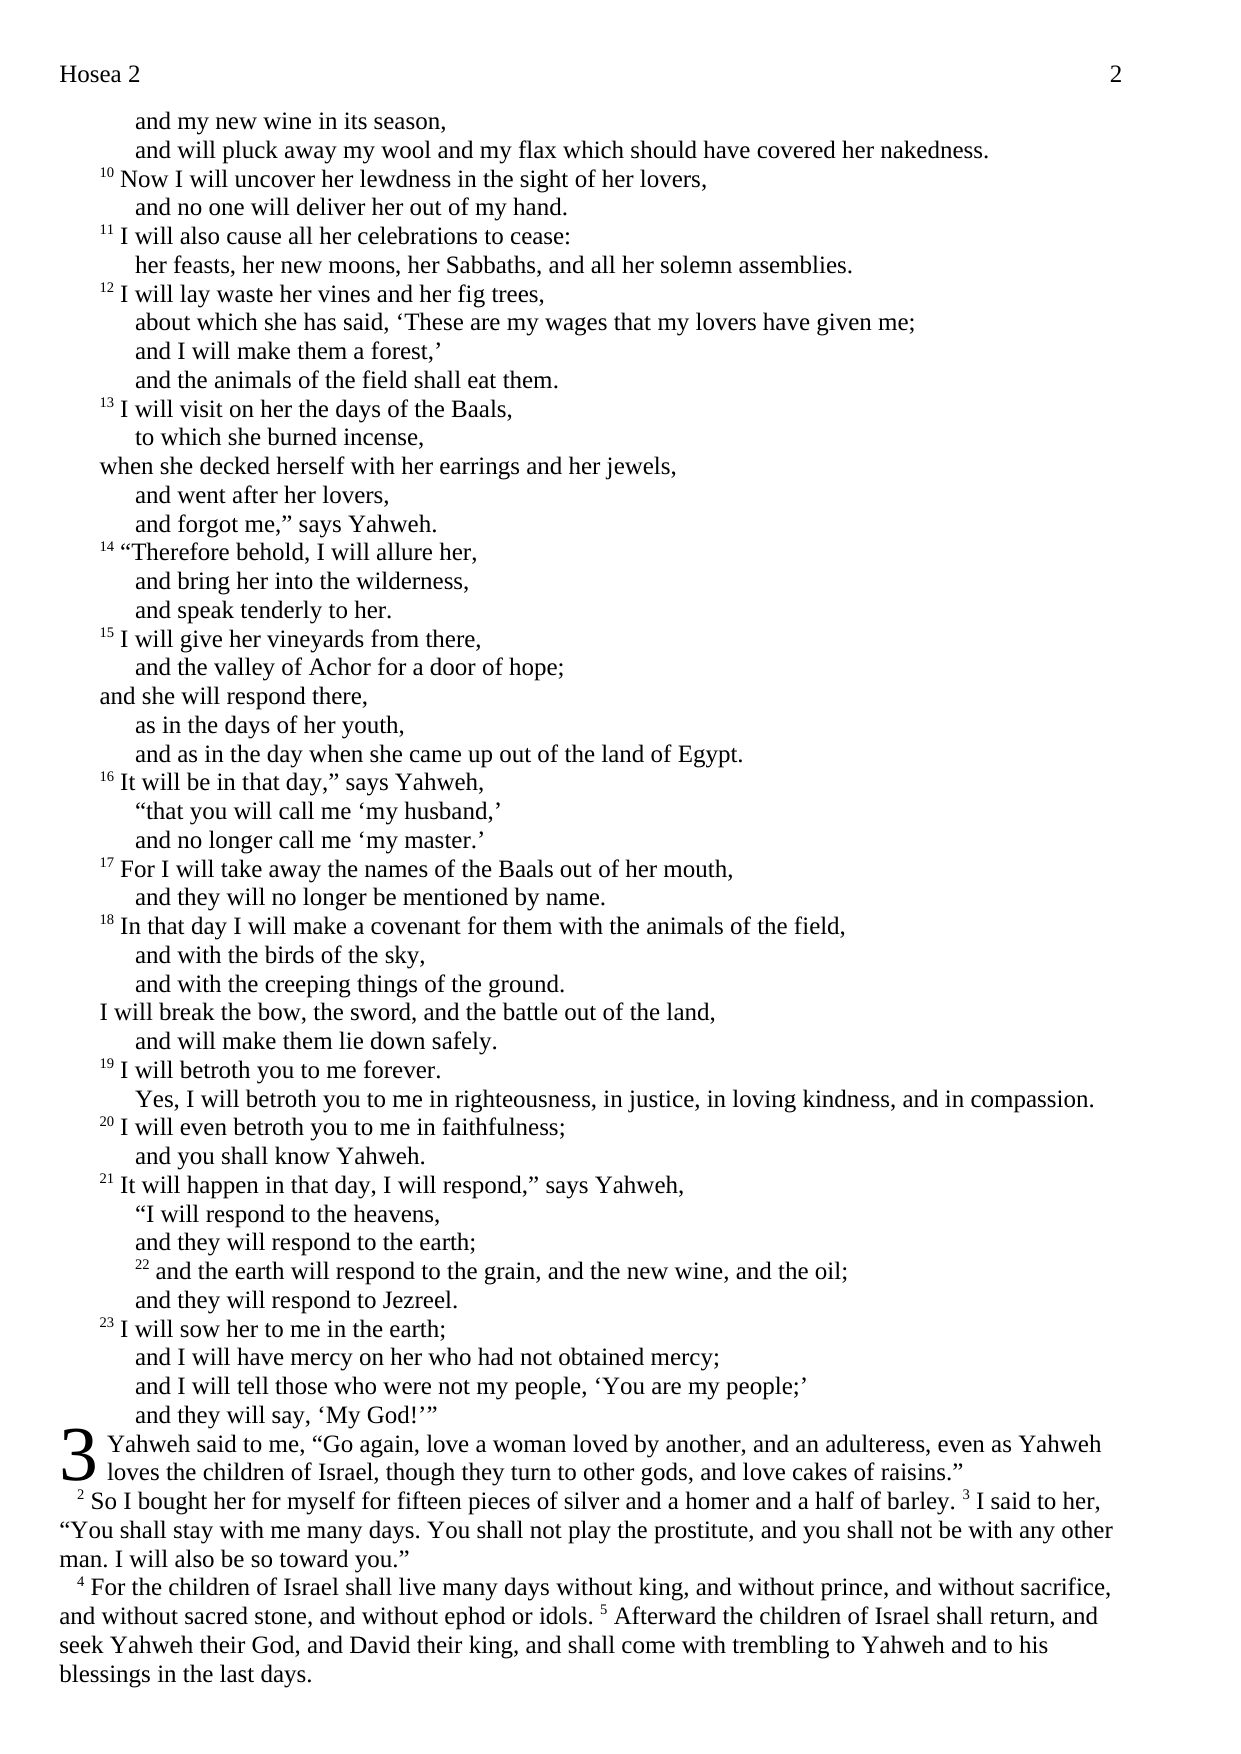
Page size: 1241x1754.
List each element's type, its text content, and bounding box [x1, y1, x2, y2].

text 10 Now I will uncover her lewdness in the sight of her lovers, [99, 164, 1122, 192]
text 17 For I will take away the names of the Baals out of her mouth, [99, 854, 1122, 882]
text and you shall know Yahweh. [135, 1141, 1122, 1170]
text 2 So I bought her for myself for fifteen pieces of silver and a homer and a half of barley. 3 I said to her, “You shall stay with me many days. You shall not play the prostitute, and you shall not be with any other man. I will also be so toward you.” [59, 1486, 1122, 1572]
text 4 For the children of Israel shall live many days without king, and without prince, and without sacrifice, and without sacred stone, and without ephod or idols. 5 Afterward the children of Israel shall return, and seek Yahweh their God, and David their king, and shall come with trembling to Yahweh and to his blessings in the last days. [59, 1572, 1122, 1687]
text to which she burned incense, [135, 422, 1122, 451]
text and no one will deliver her out of my hand. [135, 192, 1122, 221]
text as in the days of her youth, [135, 710, 1122, 739]
text 14 “Therefore behold, I will allure her, [99, 537, 1122, 566]
text and went after her lovers, [135, 480, 1122, 509]
text and will make them lie down safely. [135, 1026, 1122, 1055]
text 23 I will sow her to me in the earth; [99, 1314, 1122, 1342]
text 20 I will even betroth you to me in faithfulness; [99, 1112, 1122, 1141]
text and my new wine in its season, [135, 106, 1122, 135]
text and speak tenderly to her. [135, 595, 1122, 624]
text her feasts, her new moons, her Sabbaths, and all her solemn assemblies. [135, 250, 1122, 279]
text and they will say, ‘My God!’” [135, 1400, 1122, 1429]
text when she decked herself with her earrings and her jewels, [99, 451, 1122, 480]
text and forgot me,” says Yahweh. [135, 509, 1122, 537]
text 13 I will visit on her the days of the Baals, [99, 394, 1122, 422]
text and will pluck away my wool and my flax which should have covered her nakedness. [135, 135, 1122, 164]
text 16 It will be in that day,” says Yahweh, [99, 767, 1122, 796]
text and no longer call me ‘my master.’ [135, 825, 1122, 854]
text and I will make them a forest,’ [135, 336, 1122, 365]
text and she will respond there, [99, 681, 1122, 710]
text 3Yahweh said to me, “Go again, love a woman loved by another, and an adulteress, even as Yahweh loves the children of Israel, though they turn to other gods, and love cakes of raisins.” [59, 1429, 1122, 1486]
text about which she has said, ‘These are my wages that my lovers have given me; [135, 307, 1122, 336]
text and with the creeping things of the ground. [135, 969, 1122, 997]
text and I will tell those who were not my people, ‘You are my people;’ [135, 1371, 1122, 1400]
text I will break the bow, the sword, and the battle out of the land, [99, 997, 1122, 1026]
text and as in the day when she came up out of the land of Egypt. [135, 739, 1122, 767]
text and I will have mercy on her who had not obtained mercy; [135, 1342, 1122, 1371]
text 18 In that day I will make a covenant for them with the animals of the field, [99, 911, 1122, 940]
text 19 I will betroth you to me forever. [99, 1055, 1122, 1084]
text and they will no longer be mentioned by name. [135, 882, 1122, 911]
text and with the birds of the sky, [135, 940, 1122, 969]
text and the animals of the field shall eat them. [135, 365, 1122, 394]
text 12 I will lay waste her vines and her fig trees, [99, 279, 1122, 307]
text and they will respond to the earth; [135, 1227, 1122, 1256]
text Yes, I will betroth you to me in righteousness, in justice, in loving kindness, and in compassion. [135, 1084, 1122, 1112]
text “that you will call me ‘my husband,’ [135, 796, 1122, 825]
text 11 I will also cause all her celebrations to cease: [99, 221, 1122, 250]
text and they will respond to Jezreel. [135, 1285, 1122, 1314]
text 21 It will happen in that day, I will respond,” says Yahweh, [99, 1170, 1122, 1199]
text 22 and the earth will respond to the grain, and the new wine, and the oil; [135, 1256, 1122, 1285]
text and bring her into the wilderness, [135, 566, 1122, 595]
text and the valley of Achor for a door of hope; [135, 652, 1122, 681]
text “I will respond to the heavens, [135, 1199, 1122, 1227]
text 15 I will give her vineyards from there, [99, 624, 1122, 652]
